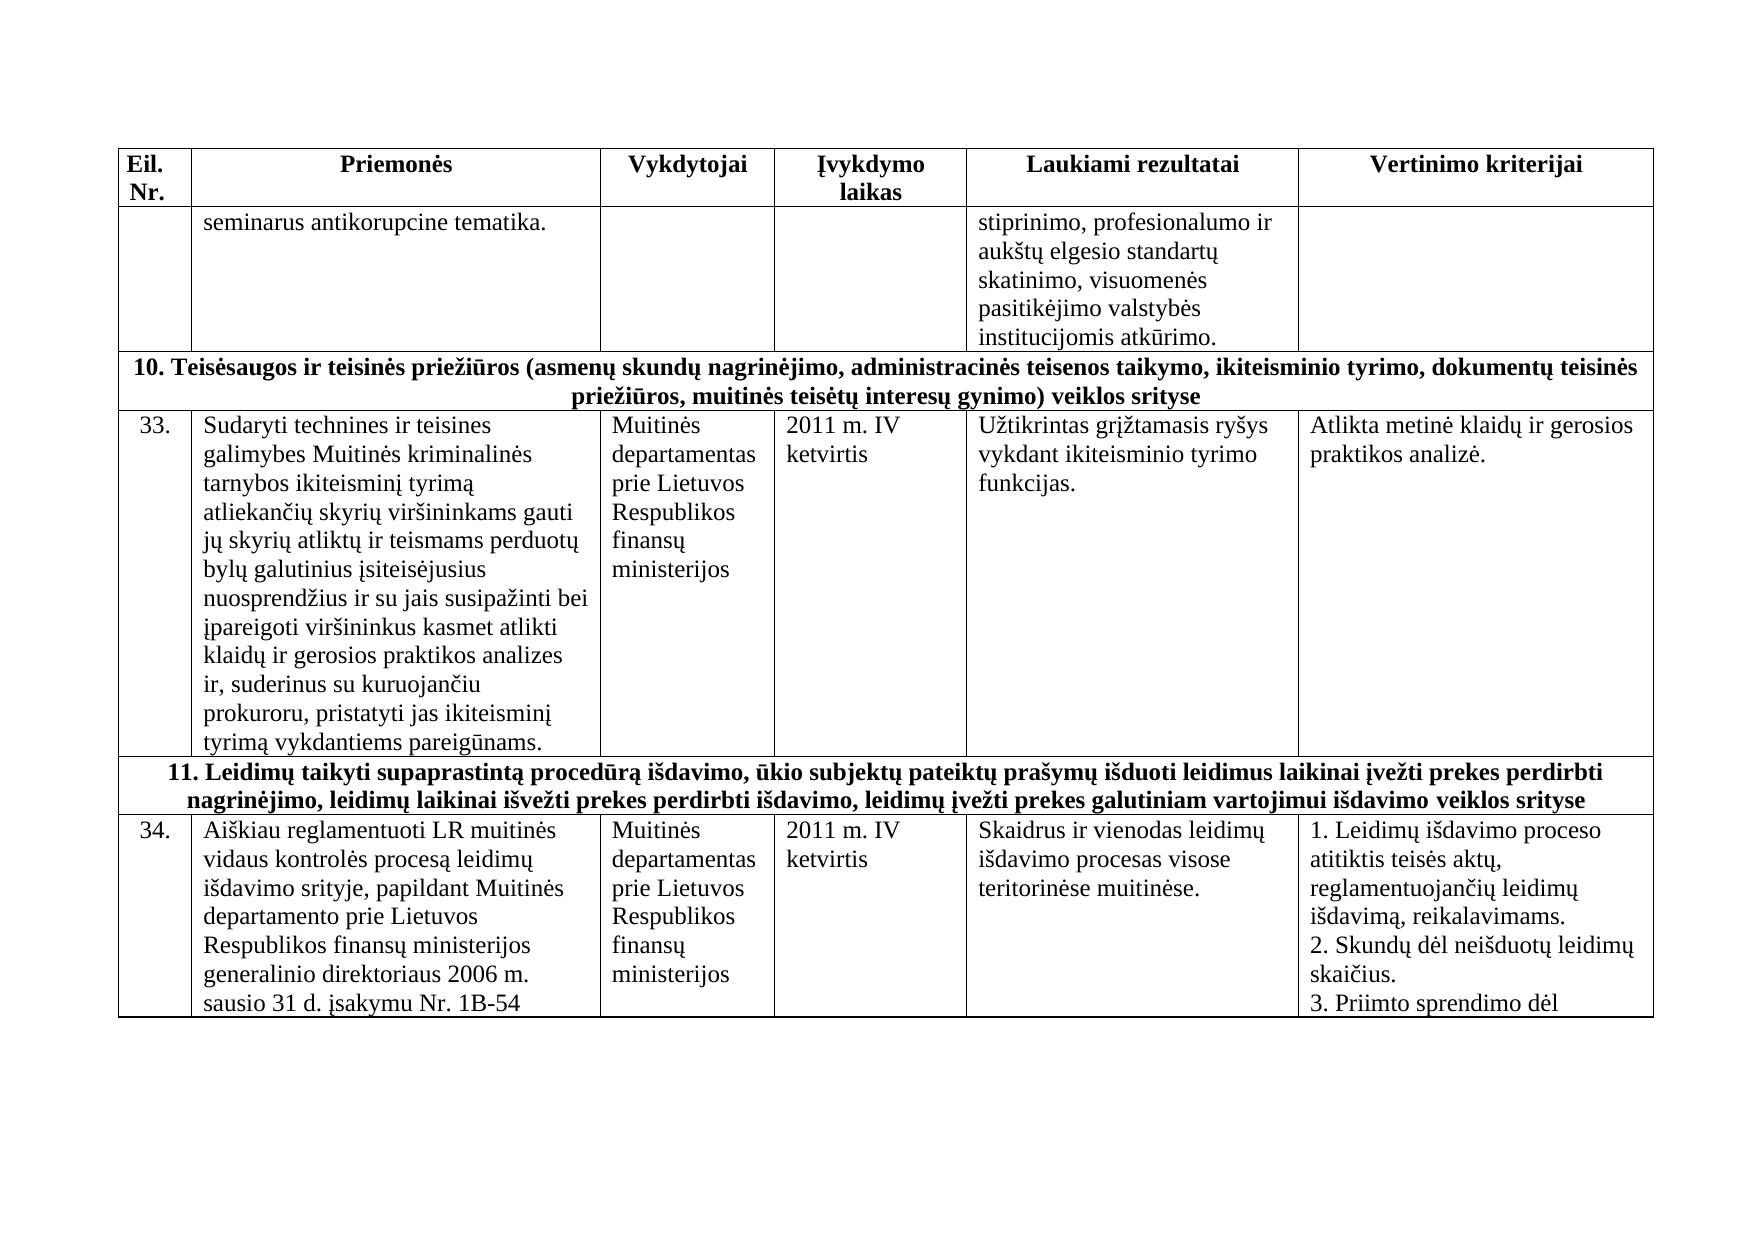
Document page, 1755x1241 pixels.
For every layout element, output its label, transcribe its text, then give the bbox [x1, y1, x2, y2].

table_cell Atlikta metinė klaidų ir gerosios praktikos analizė. [1299, 411, 1653, 756]
table_cell 1. Leidimų išdavimo proceso atitiktis teisės aktų, reglamentuojančių leidimų išdavimą, reikalavimams. 2. Skundų dėl neišduotų leidimų skaičius. 3. Priimto sprendimo dėl [1299, 815, 1653, 1016]
table_cell 10. Teisėsaugos ir teisinės priežiūros (asmenų skundų nagrinėjimo, administracinės teisenos taikymo, ikiteisminio tyrimo, dokumentų teisinės priežiūros, muitinės teisėtų interesų gynimo) veiklos srityse [119, 352, 1653, 409]
table_cell 2011 m. IV ketvirtis [775, 411, 966, 756]
table_header Įvykdymo laikas [775, 149, 966, 206]
table_header Priemonės [192, 149, 600, 206]
table_cell [1299, 207, 1653, 351]
table_cell Muitinės departamentas prie Lietuvos Respublikos finansų ministerijos [601, 411, 774, 756]
table_header Eil. Nr. [119, 149, 191, 206]
table_cell Aiškiau reglamentuoti LR muitinės vidaus kontrolės procesą leidimų išdavimo srityje, papildant Muitinės departamento prie Lietuvos Respublikos finansų ministerijos generalinio direktoriaus 2006 m. sausio 31 d. įsakymu Nr. 1B-54 [192, 815, 600, 1016]
table_cell seminarus antikorupcine tematika. [192, 207, 600, 351]
table_cell Skaidrus ir vienodas leidimų išdavimo procesas visose teritorinėse muitinėse. [967, 815, 1298, 1016]
table_cell 34. [119, 815, 191, 1016]
table_header Vertinimo kriterijai [1299, 149, 1653, 206]
table_cell [601, 207, 774, 351]
table_cell stiprinimo, profesionalumo ir aukštų elgesio standartų skatinimo, visuomenės pasitikėjimo valstybės institucijomis atkūrimo. [967, 207, 1298, 351]
table_cell 11. Leidimų taikyti supaprastintą procedūrą išdavimo, ūkio subjektų pateiktų prašymų išduoti leidimus laikinai įvežti prekes perdirbti nagrinėjimo, leidimų laikinai išvežti prekes perdirbti išdavimo, leidimų įvežti prekes galutiniam vartojimui išdavimo veiklos srityse [119, 757, 1653, 814]
table_cell [775, 207, 966, 351]
table_cell 33. [119, 411, 191, 756]
table_cell Muitinės departamentas prie Lietuvos Respublikos finansų ministerijos [601, 815, 774, 1016]
table_header Vykdytojai [601, 149, 774, 206]
table_cell Sudaryti technines ir teisines galimybes Muitinės kriminalinės tarnybos ikiteisminį tyrimą atliekančių skyrių viršininkams gauti jų skyrių atliktų ir teismams perduotų bylų galutinius įsiteisėjusius nuosprendžius ir su jais susipažinti bei įpareigoti viršininkus kasmet atlikti klaidų ir gerosios praktikos analizes ir, suderinus su kuruojančiu prokuroru, pristatyti jas ikiteisminį tyrimą vykdantiems pareigūnams. [192, 411, 600, 756]
table_cell Užtikrintas grįžtamasis ryšys vykdant ikiteisminio tyrimo funkcijas. [967, 411, 1298, 756]
table_header Laukiami rezultatai [967, 149, 1298, 206]
table_cell 2011 m. IV ketvirtis [775, 815, 966, 1016]
table_cell [119, 207, 191, 351]
